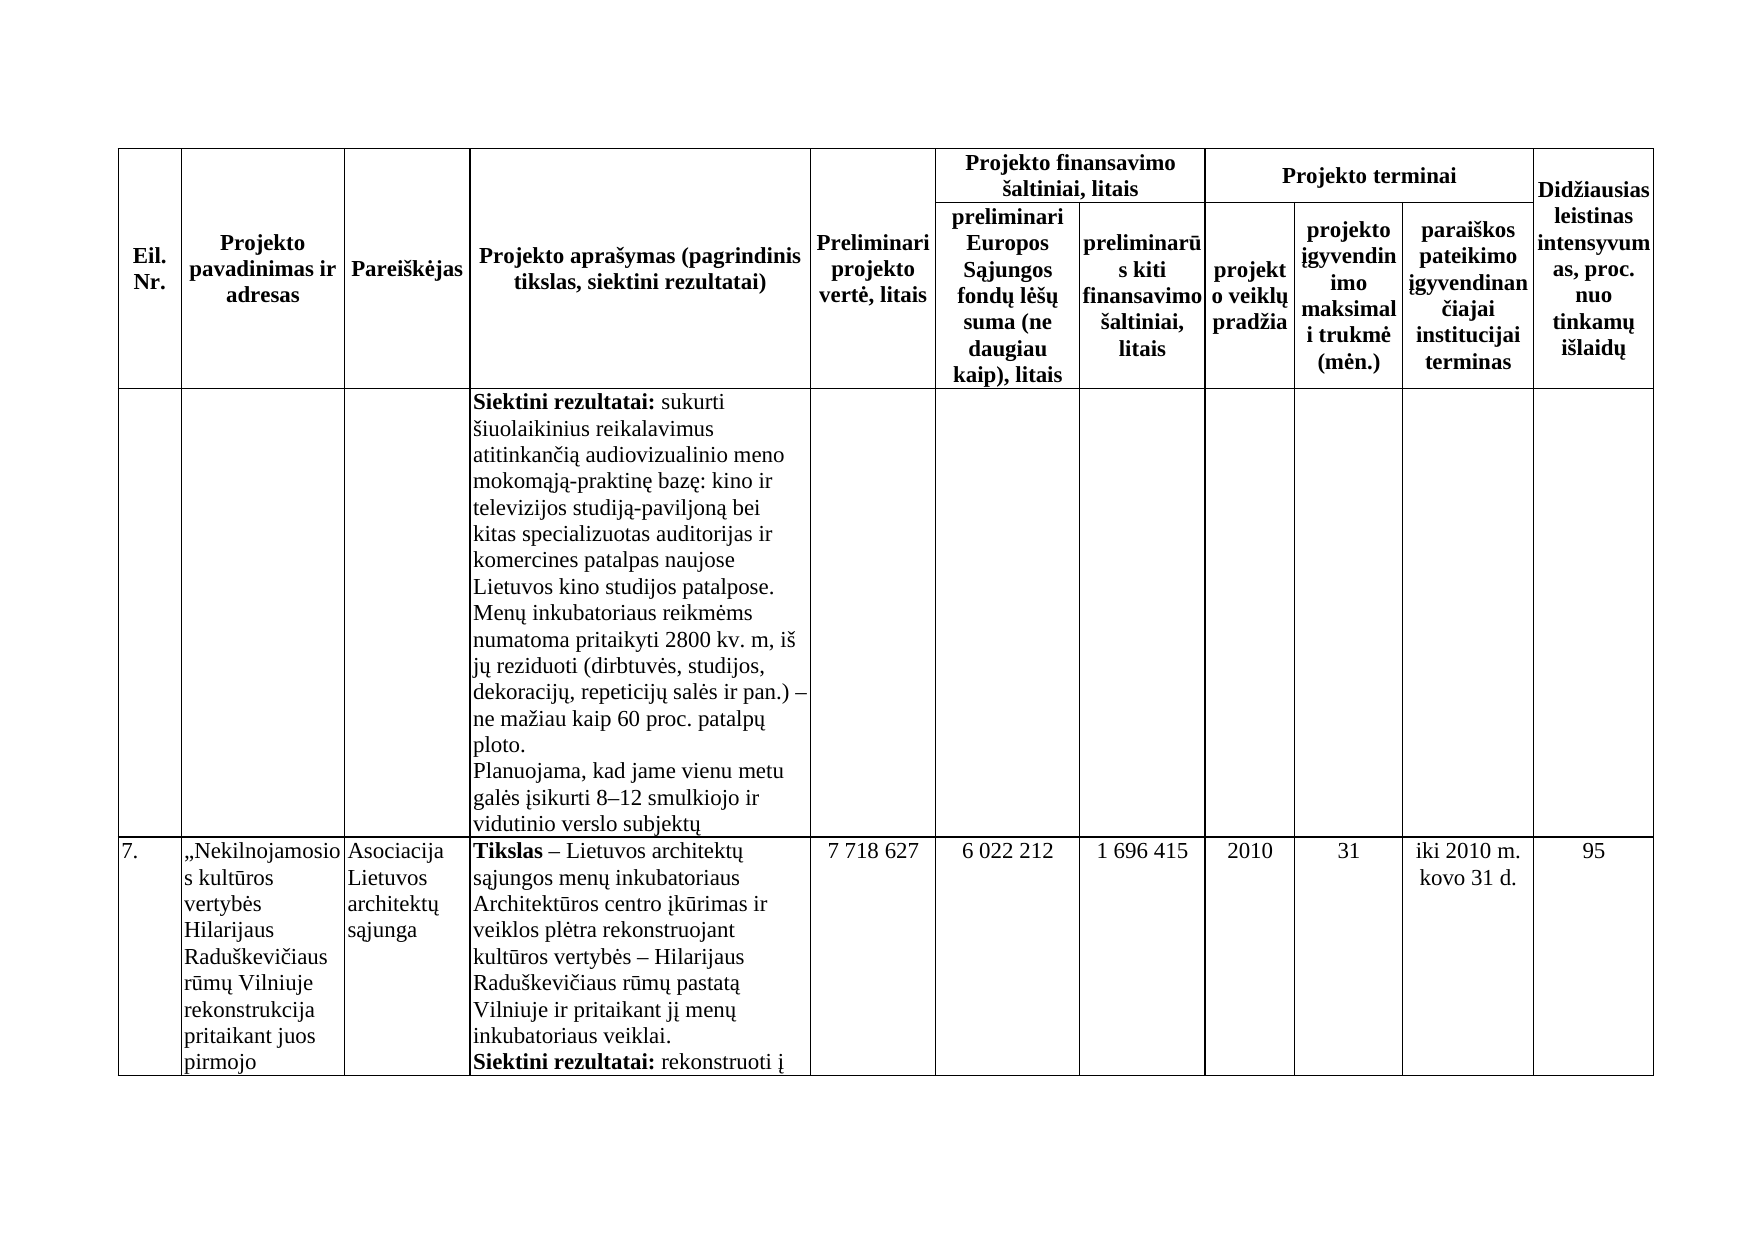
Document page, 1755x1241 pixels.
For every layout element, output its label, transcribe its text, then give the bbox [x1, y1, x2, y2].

table_cell 7 718 627 [811, 838, 935, 1075]
table_cell [1534, 389, 1653, 836]
table_cell projekto įgyvendinimo maksimali trukmė (mėn.) [1295, 203, 1402, 387]
table_header Projekto terminai [1206, 149, 1533, 202]
table_cell 2010 [1206, 838, 1294, 1075]
table_header Projekto pavadinimas ir adresas [182, 149, 344, 387]
table_cell iki 2010 m. kovo 31 d. [1403, 838, 1533, 1075]
table_header Preliminari projekto vertė, litais [811, 149, 935, 387]
table_cell [811, 389, 935, 836]
table_cell [182, 389, 344, 836]
table_cell [1295, 389, 1402, 836]
table_cell projekto veiklų pradžia [1206, 203, 1294, 387]
table_cell [345, 389, 469, 836]
table_cell 95 [1534, 838, 1653, 1075]
table_cell 7. [119, 838, 181, 1075]
table_header Projekto aprašymas (pagrindinis tikslas, siektini rezultatai) [471, 149, 810, 387]
table_cell 6 022 212 [936, 838, 1079, 1075]
table_cell preliminari Europos Sąjungos fondų lėšų suma (ne daugiau kaip), litais [936, 203, 1079, 387]
table_cell 1 696 415 [1080, 838, 1204, 1075]
table_cell 31 [1295, 838, 1402, 1075]
table_cell paraiškos pateikimo įgyvendinančiajai institucijai terminas [1403, 203, 1533, 387]
table_cell [1403, 389, 1533, 836]
table_header Eil. Nr. [119, 149, 181, 387]
table_cell preliminarūs kiti finansavimo šaltiniai, litais [1080, 203, 1204, 387]
table_cell [1206, 389, 1294, 836]
table_cell „Nekilnojamosios kultūros vertybės Hilarijaus Raduškevičiaus rūmų Vilniuje rekonstrukcija pritaikant juos pirmojo [182, 838, 344, 1075]
table_cell Siektini rezultatai: sukurti šiuolaikinius reikalavimus atitinkančią audiovizualinio meno mokomąją-praktinę bazę: kino ir televizijos studiją-paviljoną bei kitas specializuotas auditorijas ir komercines patalpas naujose Lietuvos kino studijos patalpose. Menų inkubatoriaus reikmėms numatoma pritaikyti 2800 kv. m, iš jų reziduoti (dirbtuvės, studijos, dekoracijų, repeticijų salės ir pan.) – ne mažiau kaip 60 proc. patalpų ploto. Planuojama, kad jame vienu metu galės įsikurti 8–12 smulkiojo ir vidutinio verslo subjektų [471, 389, 810, 836]
table_cell [936, 389, 1079, 836]
table_cell Asociacija Lietuvos architektų sąjunga [345, 838, 469, 1075]
table_cell Tikslas – Lietuvos architektų sąjungos menų inkubatoriaus Architektūros centro įkūrimas ir veiklos plėtra rekonstruojant kultūros vertybės – Hilarijaus Raduškevičiaus rūmų pastatą Vilniuje ir pritaikant jį menų inkubatoriaus veiklai. Siektini rezultatai: rekonstruoti į [471, 838, 810, 1075]
table_header Projekto finansavimo šaltiniai, litais [936, 149, 1204, 202]
table_header Didžiausias leistinas intensyvumas, proc. nuo tinkamų išlaidų [1534, 149, 1653, 387]
table_cell [119, 389, 181, 836]
table_cell [1080, 389, 1204, 836]
table_header Pareiškėjas [345, 149, 469, 387]
